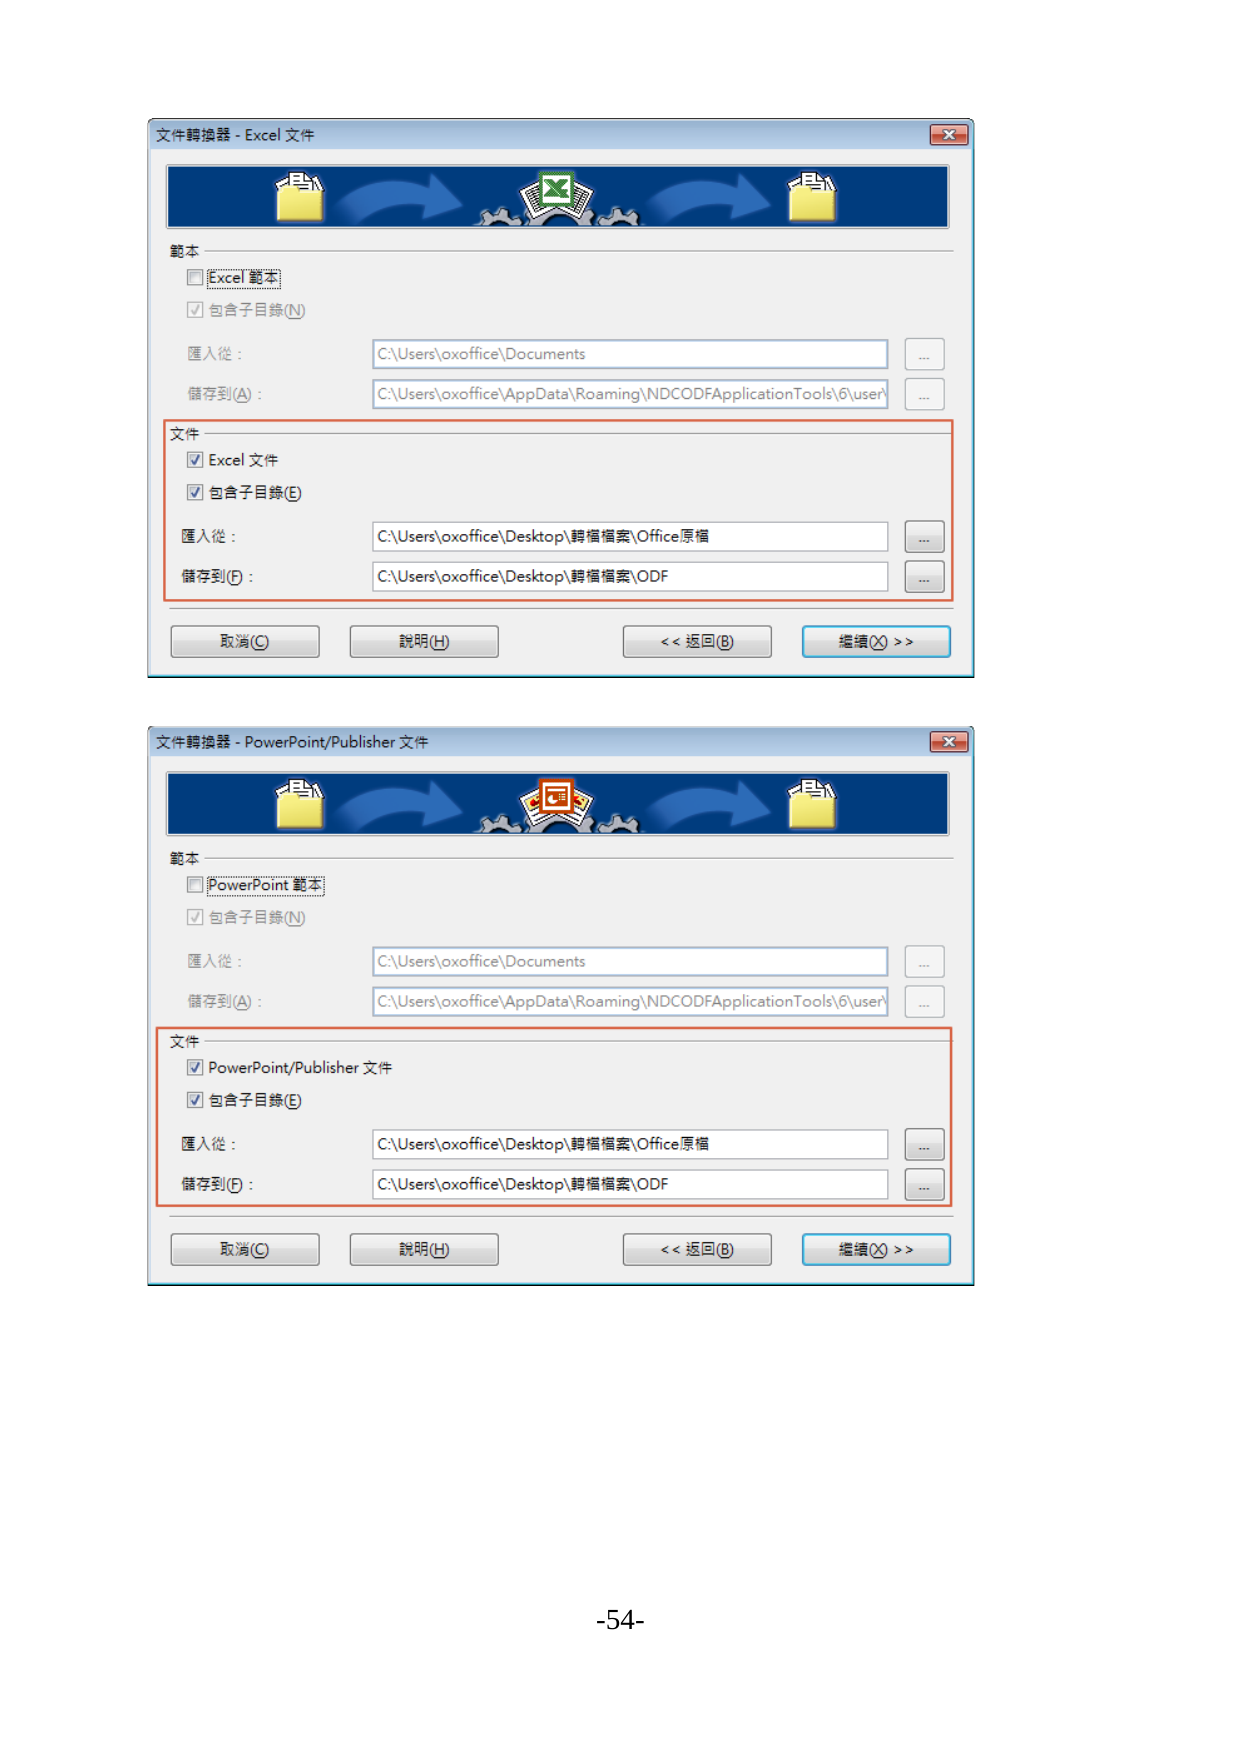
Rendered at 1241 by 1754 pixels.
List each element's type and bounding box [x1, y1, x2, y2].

picture [147, 726, 975, 1286]
picture [147, 118, 975, 678]
